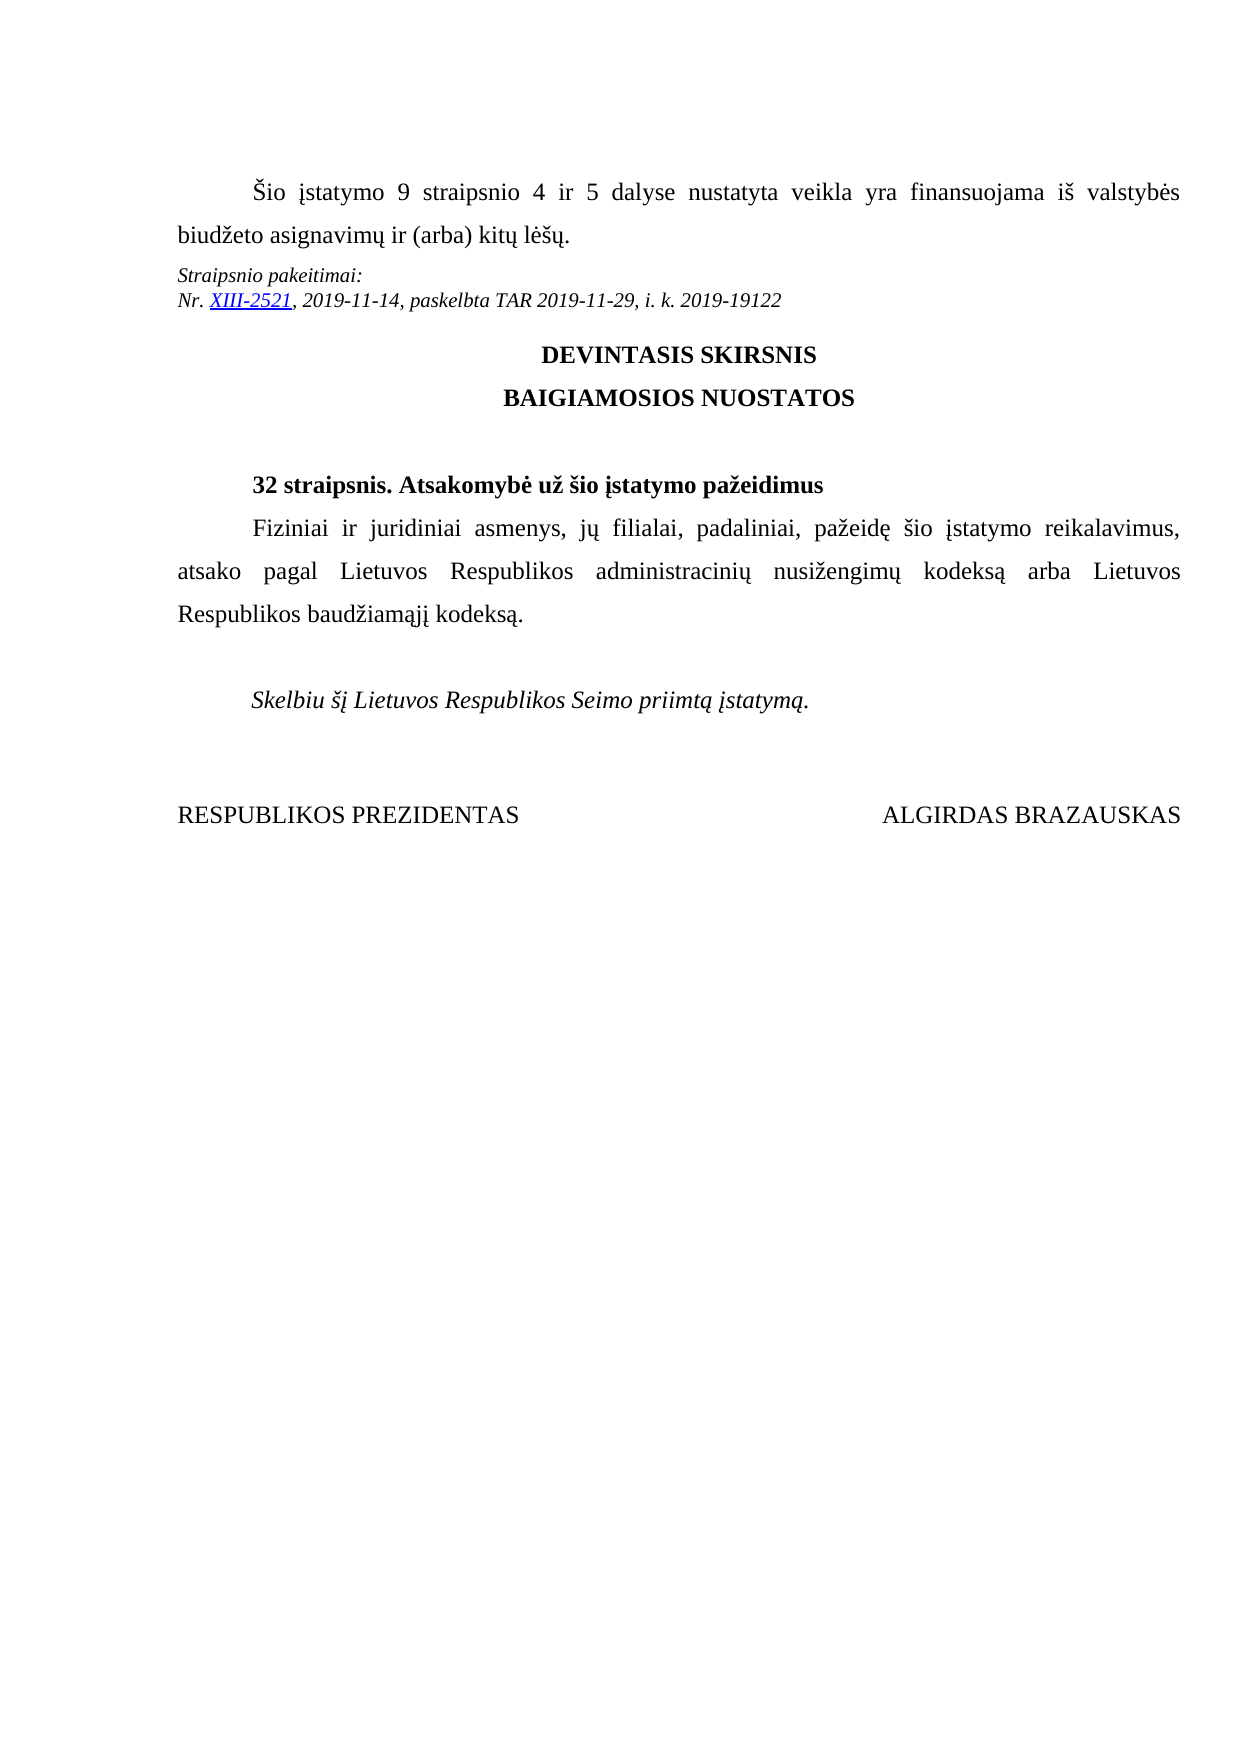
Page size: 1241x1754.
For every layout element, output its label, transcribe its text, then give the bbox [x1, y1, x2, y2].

text Straipsnio pakeitimai: [177, 263, 1181, 287]
text Nr. XIII-2521, 2019-11-14, paskelbta TAR 2019-11-29, i. k. 2019-19122 [177, 287, 1181, 312]
text Skelbiu šį Lietuvos Respublikos Seimo priimtą įstatymą. [177, 685, 1181, 714]
text 32 straipsnis. Atsakomybė už šio įstatymo pažeidimus [177, 470, 1181, 498]
text Fiziniai ir juridiniai asmenys, jų filialai, padaliniai, pažeidę šio įstatymo reikalavimus, atsako pagal Lietuvos Respublikos administracinių nusižengimų kodeksą arba Lietuvos Respublikos baudžiamąjį kodeksą. [177, 513, 1181, 628]
text DEVINTASIS SKIRSNIS [177, 340, 1181, 369]
text Šio įstatymo 9 straipsnio 4 ir 5 dalyse nustatyta veikla yra finansuojama iš valstybės biudžeto asignavimų ir (arba) kitų lėšų. [177, 177, 1181, 249]
text BAIGIAMOSIOS NUOSTATOS [177, 383, 1181, 412]
text RESPUBLIKOS PREZIDENTAS ALGIRDAS BRAZAUSKAS [177, 800, 1181, 829]
